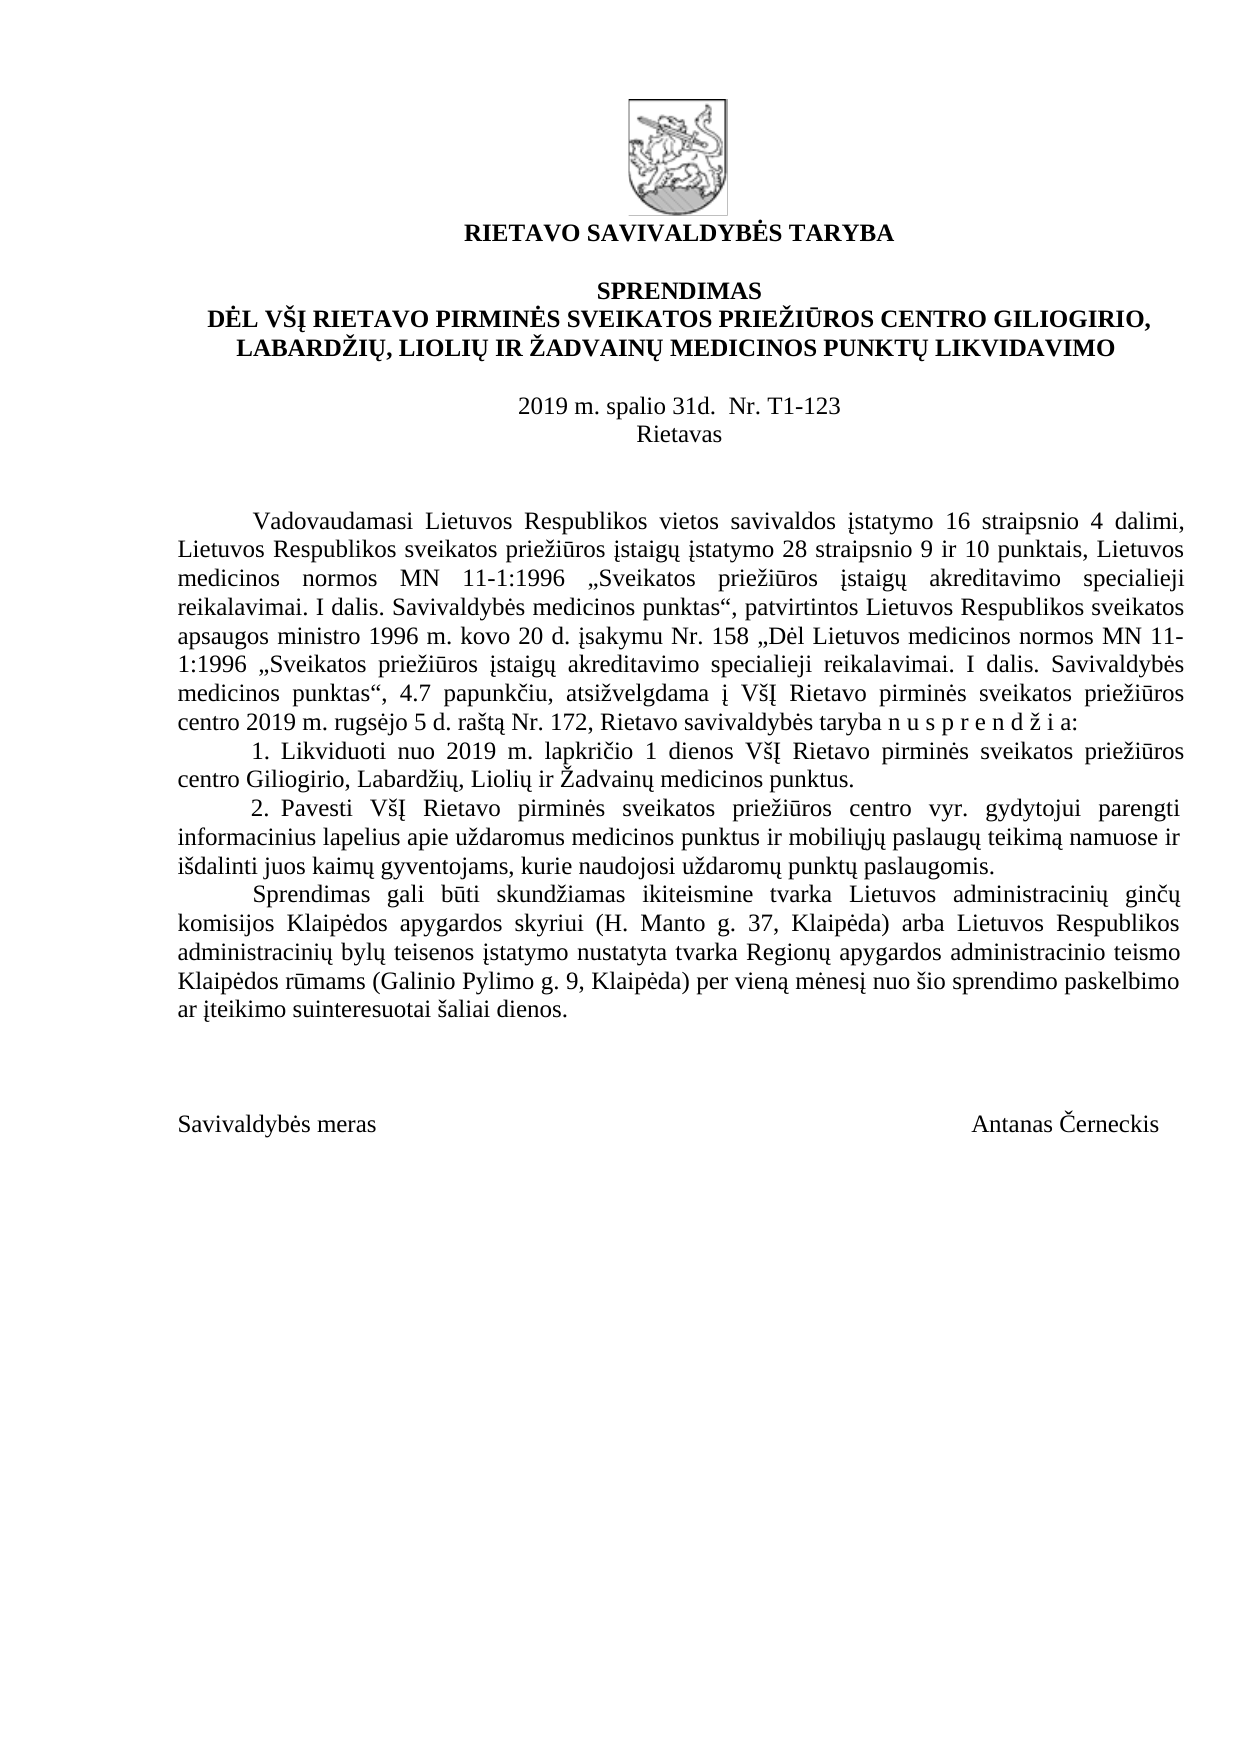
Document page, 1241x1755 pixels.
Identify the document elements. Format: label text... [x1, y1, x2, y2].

text 2019 m. spalio 31d. Nr. T1-123 [177, 391, 1181, 419]
text SPRENDIMAS [177, 276, 1181, 304]
text RIETAVO SAVIVALDYBĖS TARYBA [177, 218, 1181, 247]
text 2. Pavesti VšĮ Rietavo pirminės sveikatos priežiūros centro vyr. gydytojui parengti informacinius lapelius apie uždaromus medicinos punktus ir mobiliųjų paslaugų teikimą namuose ir išdalinti juos kaimų gyventojams, kurie naudojosi uždaromų punktų paslaugomis. [177, 793, 1181, 879]
text 1. Likviduoti nuo 2019 m. lapkričio 1 dienos VšĮ Rietavo pirminės sveikatos priežiūros centro Giliogirio, Labardžių, Liolių ir Žadvainų medicinos punktus. [177, 736, 1186, 793]
text Vadovaudamasi Lietuvos Respublikos vietos savivaldos įstatymo 16 straipsnio 4 dalimi, Lietuvos Respublikos sveikatos priežiūros įstaigų įstatymo 28 straipsnio 9 ir 10 punktais, Lietuvos medicinos normos MN 11-1:1996 „Sveikatos priežiūros įstaigų akreditavimo specialieji reikalavimai. I dalis. Savivaldybės medicinos punktas“, patvirtintos Lietuvos Respublikos sveikatos apsaugos ministro 1996 m. kovo 20 d. įsakymu Nr. 158 „Dėl Lietuvos medicinos normos MN 11-1:1996 „Sveikatos priežiūros įstaigų akreditavimo specialieji reikalavimai. I dalis. Savivaldybės medicinos punktas“, 4.7 papunkčiu, atsižvelgdama į VšĮ Rietavo pirminės sveikatos priežiūros centro 2019 m. rugsėjo 5 d. raštą Nr. 172, Rietavo savivaldybės taryba n u s p r e n d ž i a: [177, 506, 1186, 736]
text Savivaldybės meras Antanas Černeckis [177, 1109, 1186, 1138]
text Rietavas [177, 419, 1181, 448]
text Sprendimas gali būti skundžiamas ikiteismine tvarka Lietuvos administracinių ginčų komisijos Klaipėdos apygardos skyriui (H. Manto g. 37, Klaipėda) arba Lietuvos Respublikos administracinių bylų teisenos įstatymo nustatyta tvarka Regionų apygardos administracinio teismo Klaipėdos rūmams (Galinio Pylimo g. 9, Klaipėda) per vieną mėnesį nuo šio sprendimo paskelbimo ar įteikimo suinteresuotai šaliai dienos. [177, 879, 1181, 1023]
text DĖL VŠĮ RIETAVO PIRMINĖS SVEIKATOS PRIEŽIŪROS CENTRO GILIOGIRIO, LABARDŽIŲ, LIOLIŲ IR ŽADVAINŲ MEDICINOS PUNKTŲ LIKVIDAVIMO [177, 304, 1181, 362]
